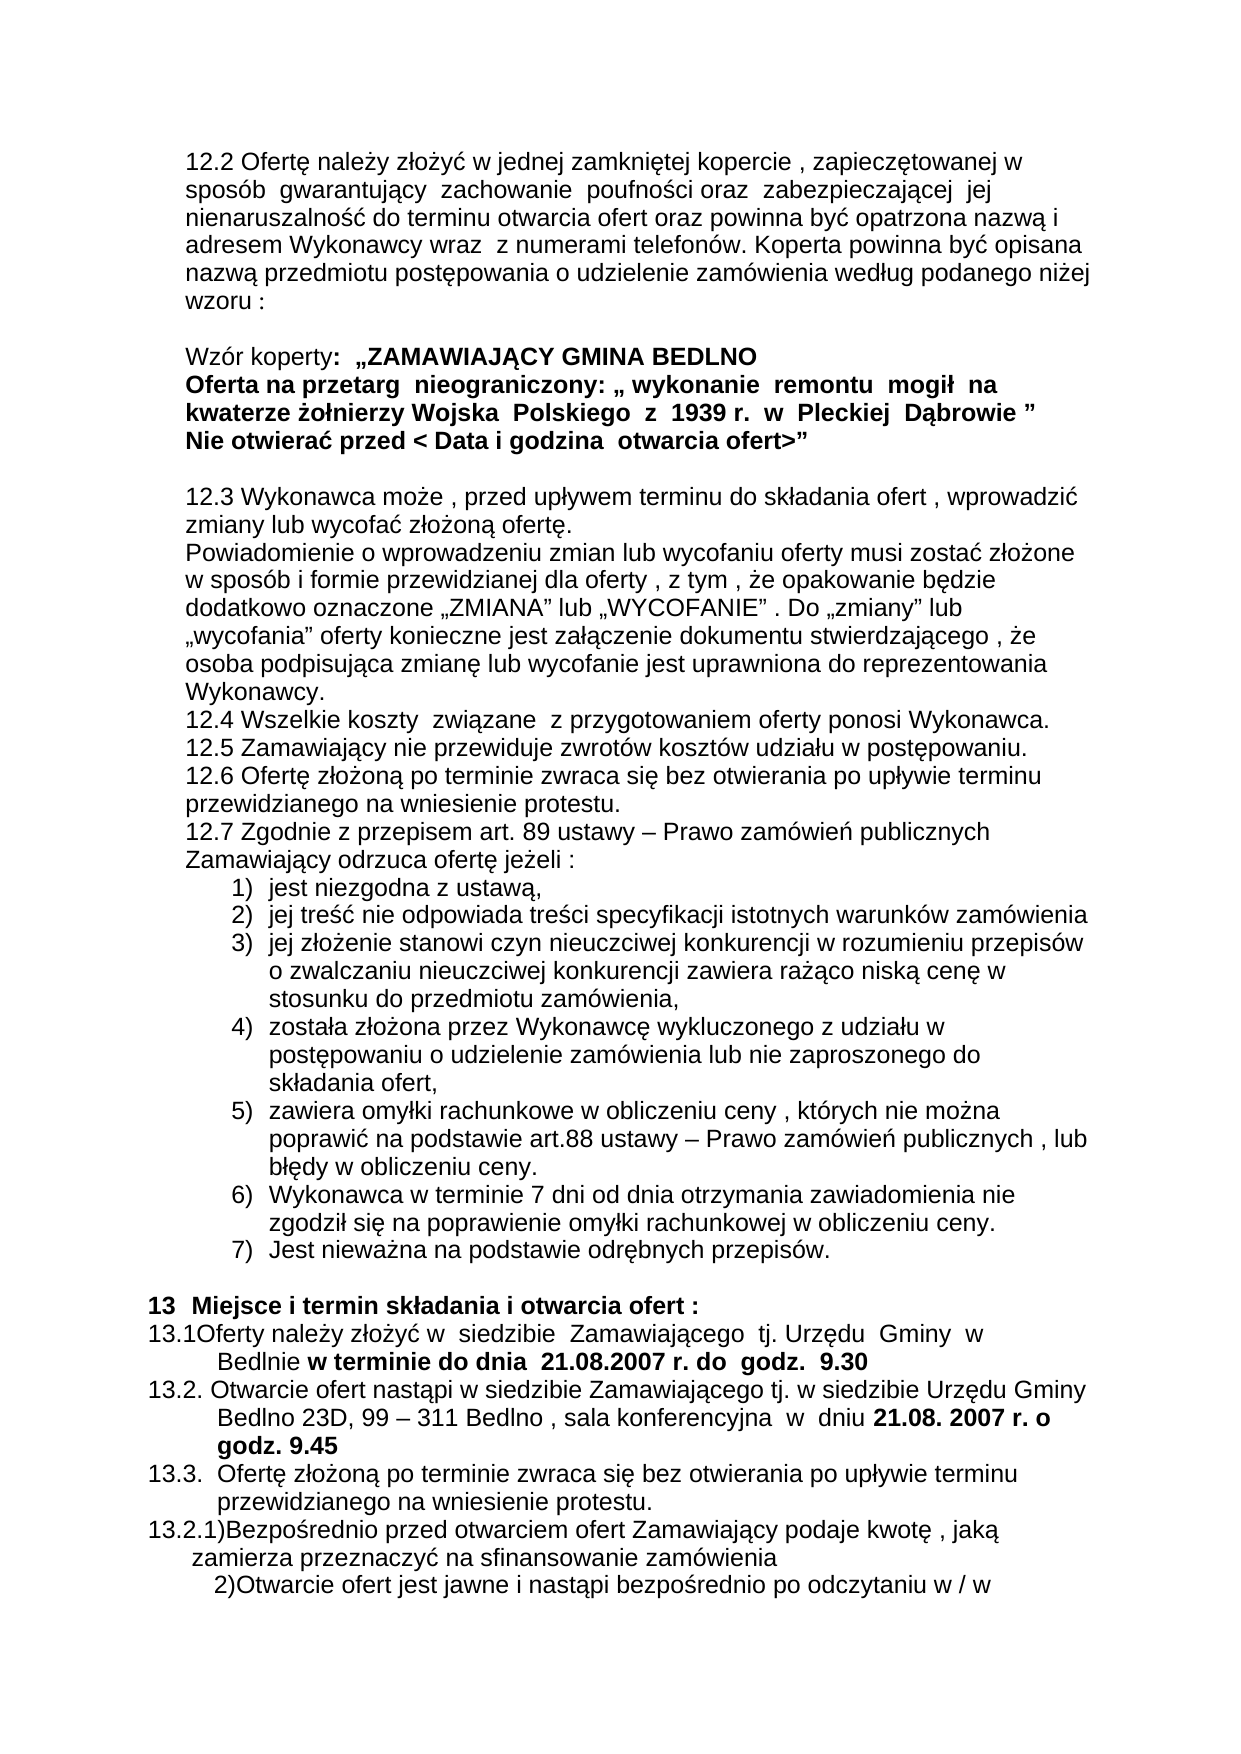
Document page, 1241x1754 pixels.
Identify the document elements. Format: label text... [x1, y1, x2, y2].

text przewidzianego na wniesienie protestu. [148, 1487, 1092, 1515]
list zawiera omyłki rachunkowe w obliczeniu ceny , których nie można poprawić na podstawie art.88 ustawy – Prawo zamówień publicznych , lub błędy w obliczeniu ceny. [231, 1097, 1092, 1180]
text Oferta na przetarg nieograniczony: „ wykonanie remontu mogił na kwaterze żołnierzy Wojska Polskiego z 1939 r. w Pleckiej Dąbrowie ” [185, 371, 1092, 427]
list jest niezgodna z ustawą, [231, 873, 1092, 901]
list Oferty należy złożyć w siedzibie Zamawiającego tj. Urzędu Gminy w [148, 1320, 1092, 1348]
text Bedlno 23D, 99 – 311 Bedlno , sala konferencyjna w dniu 21.08. 2007 r. o [148, 1404, 1092, 1432]
text 12.2 Ofertę należy złożyć w jednej zamkniętej kopercie , zapieczętowanej w sposób gwarantujący zachowanie poufności oraz zabezpieczającej jej nienaruszalność do terminu otwarcia ofert oraz powinna być opatrzona nazwą i adresem Wykonawcy wraz z numerami telefonów. Koperta powinna być opisana nazwą przedmiotu postępowania o udzielenie zamówienia według podanego niżej wzoru : [185, 148, 1092, 315]
text 12.7 Zgodnie z przepisem art. 89 ustawy – Prawo zamówień publicznych Zamawiający odrzuca ofertę jeżeli : [185, 817, 1092, 873]
list Wykonawca w terminie 7 dni od dnia otrzymania zawiadomienia nie zgodził się na poprawienie omyłki rachunkowej w obliczeniu ceny. [231, 1180, 1092, 1236]
text Bedlnie w terminie do dnia 21.08.2007 r. do godz. 9.30 [148, 1348, 1092, 1376]
text Powiadomienie o wprowadzeniu zmian lub wycofaniu oferty musi zostać złożone w sposób i formie przewidzianej dla oferty , z tym , że opakowanie będzie dodatkowo oznaczone „ZMIANA” lub „WYCOFANIE” . Do „zmiany” lub „wycofania” oferty konieczne jest załączenie dokumentu stwierdzającego , że osoba podpisująca zmianę lub wycofanie jest uprawniona do reprezentowania Wykonawcy. [185, 538, 1092, 706]
text 12.3 Wykonawca może , przed upływem terminu do składania ofert , wprowadzić zmiany lub wycofać złożoną ofertę. [185, 482, 1092, 538]
text Wzór koperty: „ZAMAWIAJĄCY GMINA BEDLNO [185, 343, 1092, 371]
text 12.4 Wszelkie koszty związane z przygotowaniem oferty ponosi Wykonawca. [185, 706, 1092, 734]
text 12.6 Ofertę złożoną po terminie zwraca się bez otwierania po upływie terminu przewidzianego na wniesienie protestu. [185, 762, 1092, 817]
text Nie otwierać przed < Data i godzina otwarcia ofert>” [185, 427, 1092, 454]
list Miejsce i termin składania i otwarcia ofert : [148, 1292, 1092, 1320]
text 12.5 Zamawiający nie przewiduje zwrotów kosztów udziału w postępowaniu. [185, 734, 1092, 762]
list .1)Bezpośrednio przed otwarciem ofert Zamawiający podaje kwotę , jaką zamierza przeznaczyć na sfinansowanie zamówienia [148, 1515, 1092, 1571]
list została złożona przez Wykonawcę wykluczonego z udziału w postępowaniu o udzielenie zamówienia lub nie zaproszonego do składania ofert, [231, 1013, 1092, 1097]
list Jest nieważna na podstawie odrębnych przepisów. [231, 1236, 1092, 1264]
text 13.2. Otwarcie ofert nastąpi w siedzibie Zamawiającego tj. w siedzibie Urzędu Gminy [148, 1376, 1092, 1404]
text godz. 9.45 [148, 1432, 1092, 1459]
text 13.3. Ofertę złożoną po terminie zwraca się bez otwierania po upływie terminu [148, 1459, 1092, 1487]
list jej złożenie stanowi czyn nieuczciwej konkurencji w rozumieniu przepisów o zwalczaniu nieuczciwej konkurencji zawiera rażąco niską cenę w stosunku do przedmiotu zamówienia, [231, 929, 1092, 1013]
list jej treść nie odpowiada treści specyfikacji istotnych warunków zamówienia [231, 901, 1092, 929]
text 2)Otwarcie ofert jest jawne i nastąpi bezpośrednio po odczytaniu w / w [207, 1571, 1092, 1599]
